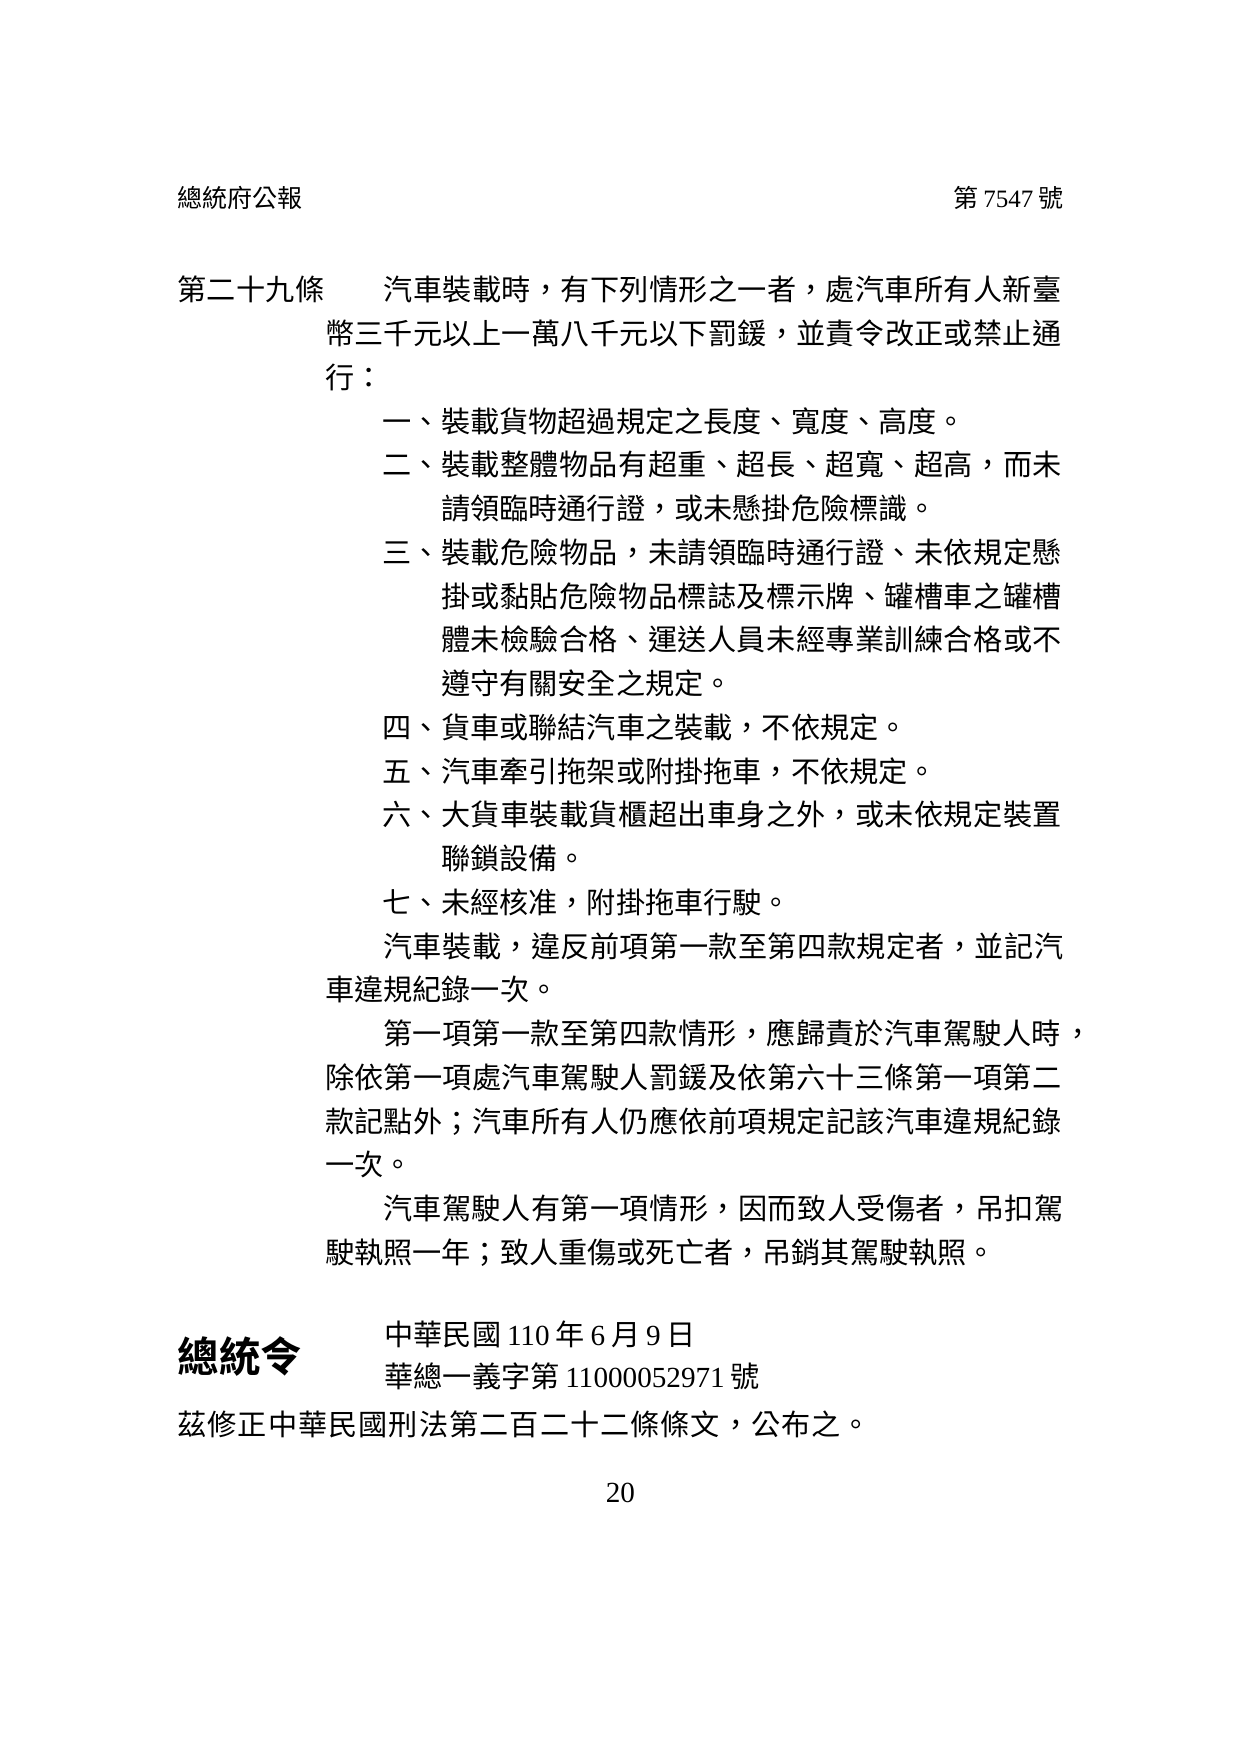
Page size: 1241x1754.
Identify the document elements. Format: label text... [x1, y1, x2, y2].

text 一、 裝載貨物超過規定之長度、寬度、高度。 [382, 397, 1063, 441]
text 七、 未經核准，附掛拖車行駛。 [382, 878, 1063, 922]
text 第一項第一款至第四款情形，應歸責於汽車駕駛人時，除依第一項處汽車駕駛人罰鍰及依第六十三條第一項第二款記點外；汽車所有人仍應依前項規定記該汽車違規紀錄一次。 [325, 1009, 1063, 1184]
text 六、 大貨車裝載貨櫃超出車身之外，或未依規定裝置聯鎖設備。 [382, 791, 1063, 878]
text 二、 裝載整體物品有超重、超長、超寬、超高，而未請領臨時通行證，或未懸掛危險標識。 [382, 441, 1063, 528]
text 汽車駕駛人有第一項情形，因而致人受傷者，吊扣駕駛執照一年；致人重傷或死亡者，吊銷其駕駛執照。 [325, 1184, 1063, 1272]
table_header 中華民國110年6月9日 華總一義字第11000052971號 [381, 1310, 877, 1398]
text 四、 貨車或聯結汽車之裝載，不依規定。 [382, 703, 1063, 747]
text 五、 汽車牽引拖架或附掛拖車，不依規定。 [382, 747, 1063, 791]
text 汽車裝載，違反前項第一款至第四款規定者，並記汽車違規紀錄一次。 [325, 922, 1063, 1009]
table_header 總統令 [174, 1310, 381, 1398]
text 三、 裝載危險物品，未請領臨時通行證、未依規定懸掛或黏貼危險物品標誌及標示牌、罐槽車之罐槽體未檢驗合格、運送人員未經專業訓練合格或不遵守有關安全之規定。 [382, 528, 1063, 703]
text 茲修正中華民國刑法第二百二十二條條文，公布之。 [177, 1398, 1063, 1444]
text 第二十九條 汽車裝載時，有下列情形之一者，處汽車所有人新臺幣三千元以上一萬八千元以下罰鍰，並責令改正或禁止通行： [177, 266, 1063, 397]
